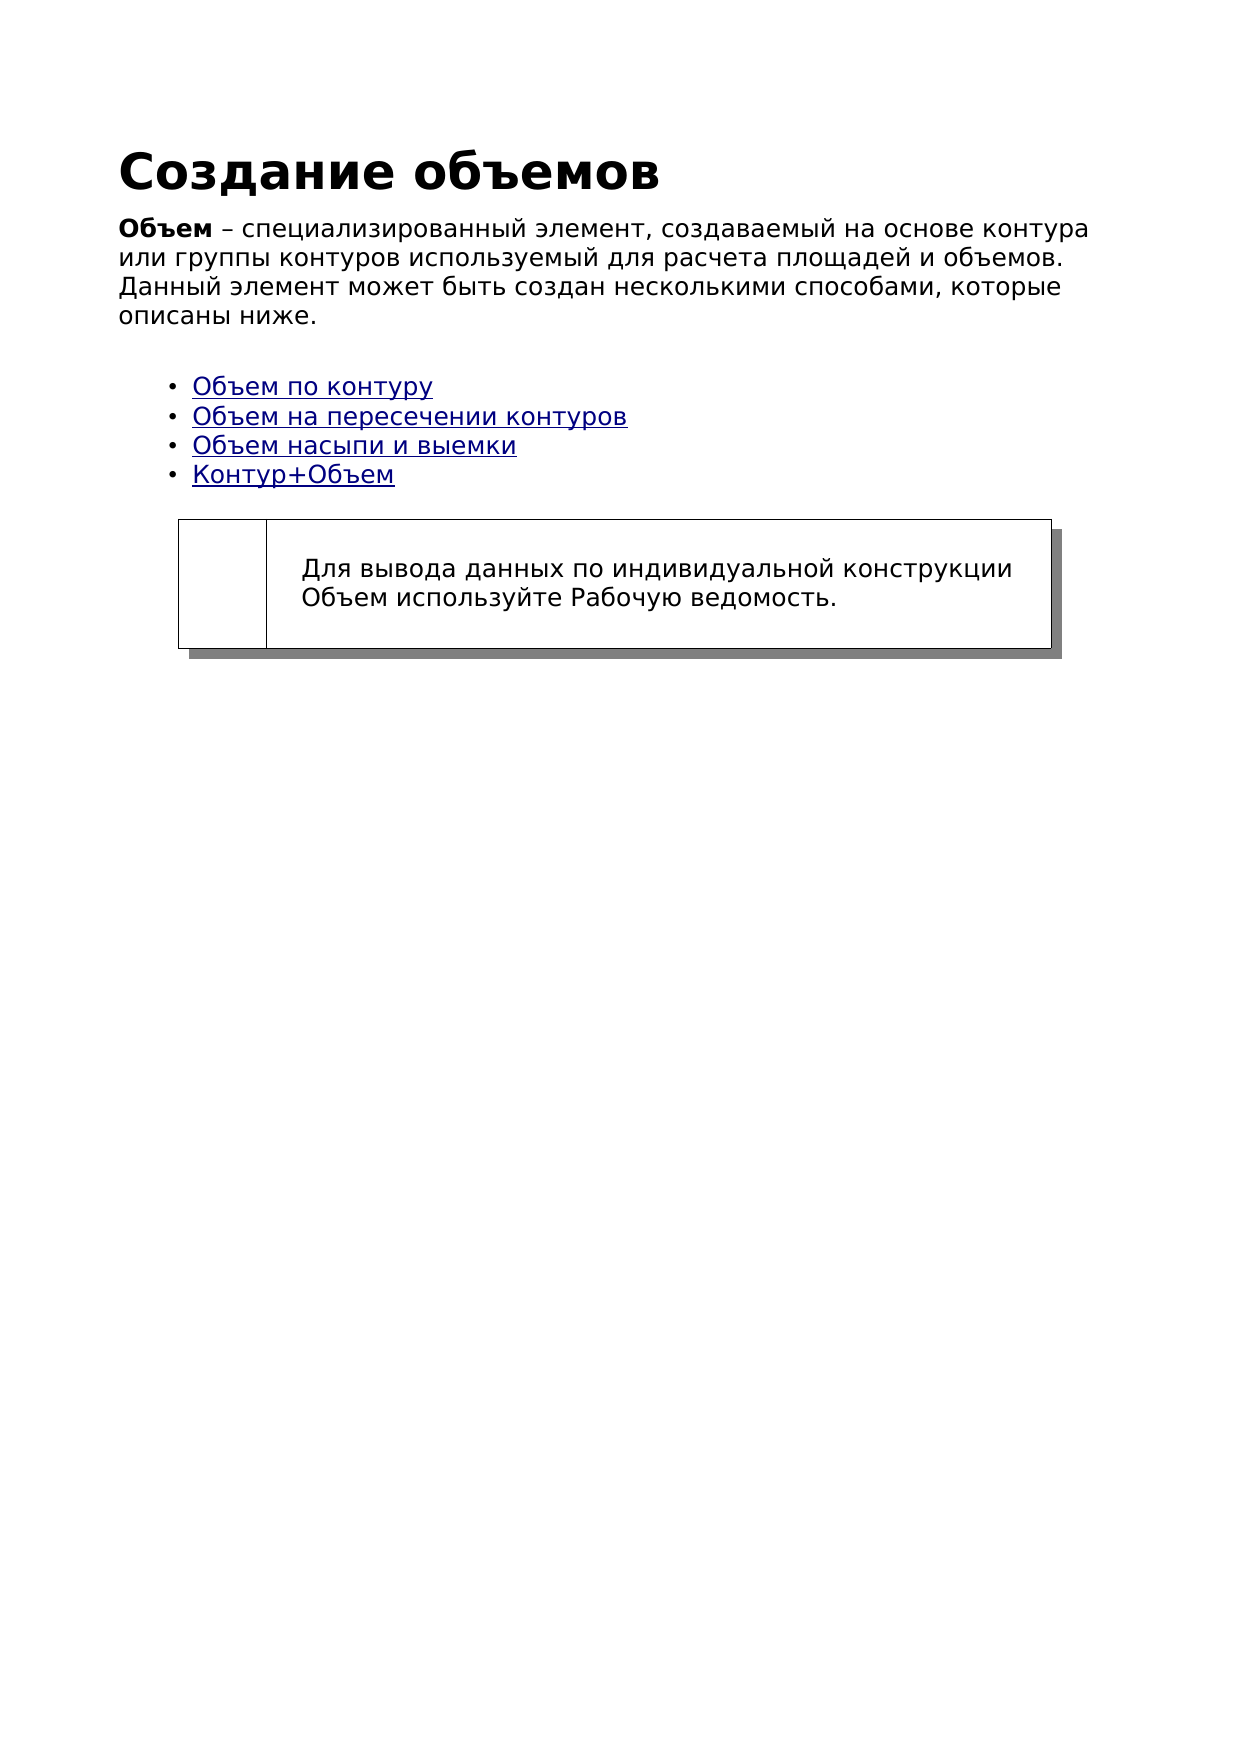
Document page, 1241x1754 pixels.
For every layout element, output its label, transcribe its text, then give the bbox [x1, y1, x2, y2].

list Объем насыпи и выемки [177, 431, 1122, 460]
list Контур+Объем [177, 460, 1122, 489]
table_header [179, 520, 266, 648]
text Объем – специализированный элемент, создаваемый на основе контура или группы контуров используемый для расчета площадей и объемов. Данный элемент может быть создан несколькими способами, которые описаны ниже. [118, 214, 1122, 331]
list Объем на пересечении контуров [177, 402, 1122, 431]
subtitle Создание объемов [118, 143, 1122, 201]
table_header Для вывода данных по индивидуальной конструкции Объем используйте Рабочую ведомость. [267, 520, 1051, 648]
list Объем по контуру [177, 372, 1122, 402]
